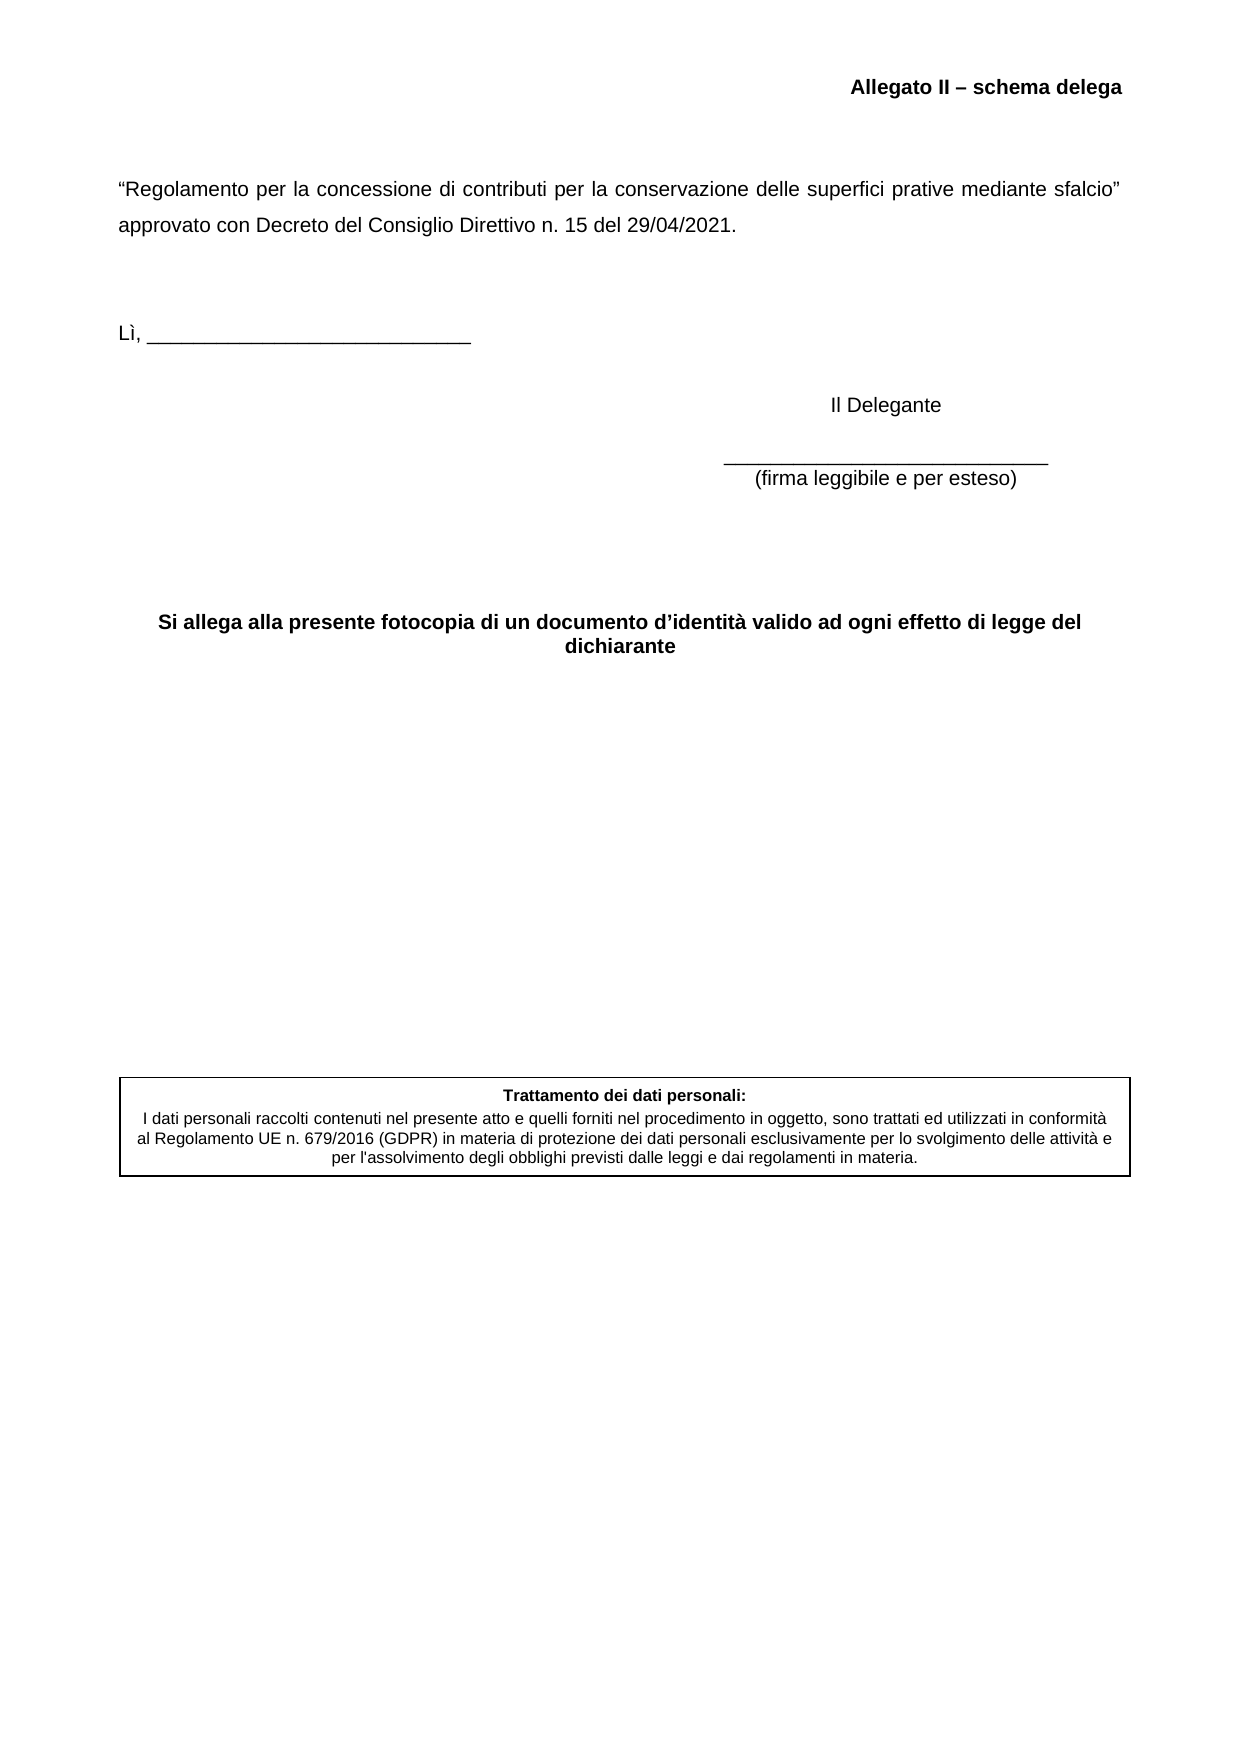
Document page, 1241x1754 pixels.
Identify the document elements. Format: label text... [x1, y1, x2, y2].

text “Regolamento per la concessione di contributi per la conservazione delle superfici prative mediante sfalcio” approvato con Decreto del Consiglio Direttivo n. 15 del 29/04/2021. [118, 177, 1122, 237]
text Si allega alla presente fotocopia di un documento d’identità valido ad ogni effetto di legge del dichiarante [118, 609, 1122, 657]
text I dati personali raccolti contenuti nel presente atto e quelli forniti nel procedimento in oggetto, sono trattati ed utilizzati in conformità al Regolamento UE n. 679/2016 (GDPR) in materia di protezione dei dati personali esclusivamente per lo svolgimento delle attività e per l'assolvimento degli obblighi previsti dalle leggi e dai regolamenti in materia. [135, 1105, 1114, 1167]
text ____________________________ [118, 442, 1122, 466]
subtitle Trattamento dei dati personali: [135, 1086, 1114, 1105]
text (firma leggibile e per esteso) [118, 466, 1122, 490]
text Lì, ____________________________ [118, 321, 1122, 345]
text Il Delegante [118, 393, 1122, 417]
